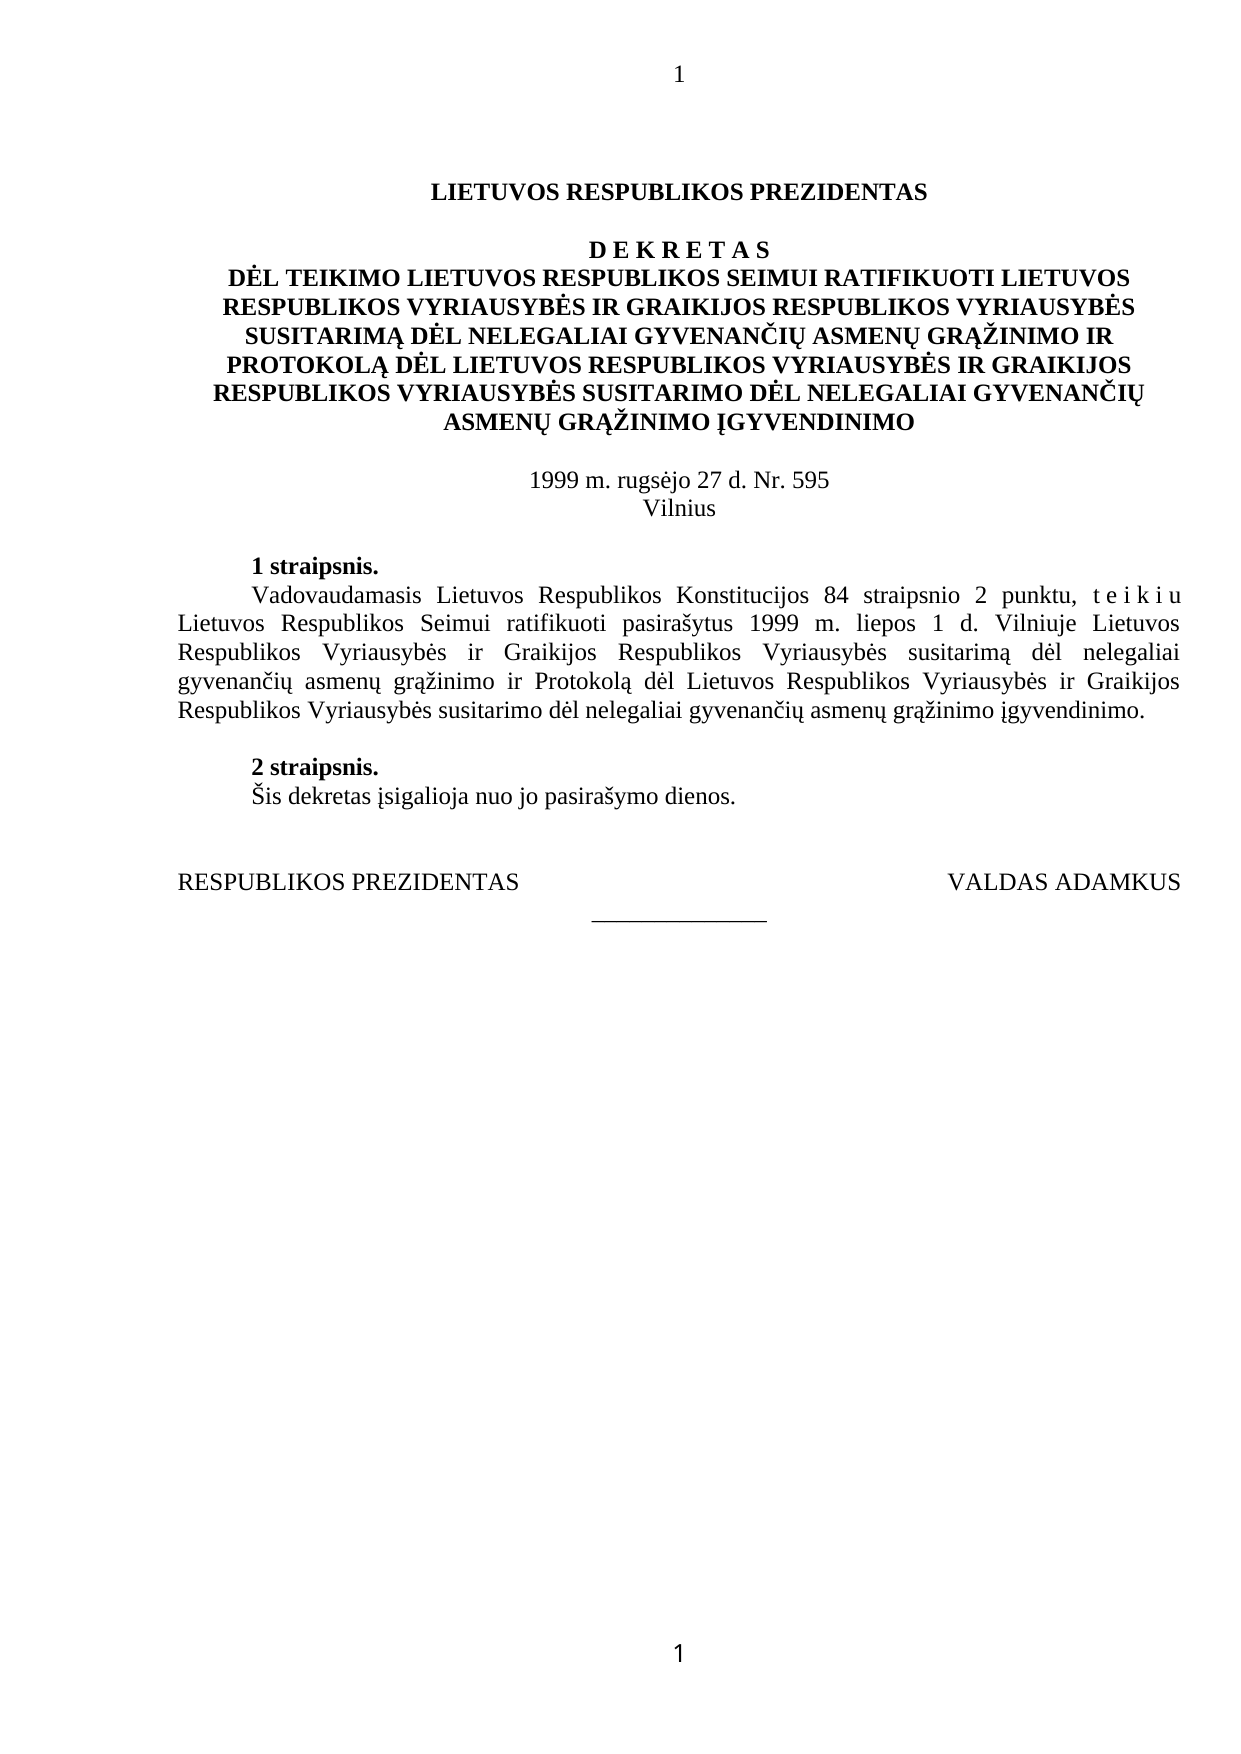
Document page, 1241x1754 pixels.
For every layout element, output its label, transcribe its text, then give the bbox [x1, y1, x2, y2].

text LIETUVOS RESPUBLIKOS PREZIDENTAS [177, 177, 1181, 206]
text 1999 m. rugsėjo 27 d. Nr. 595 [177, 465, 1181, 493]
text 2 straipsnis. [177, 752, 1181, 781]
text Šis dekretas įsigalioja nuo jo pasirašymo dienos. [177, 781, 1181, 810]
text Vilnius [177, 493, 1181, 522]
text ______________ [177, 896, 1181, 925]
text D E K R E T A S [177, 235, 1181, 263]
text Vadovaudamasis Lietuvos Respublikos Konstitucijos 84 straipsnio 2 punktu, teikiu Lietuvos Respublikos Seimui ratifikuoti pasirašytus 1999 m. liepos 1 d. Vilniuje Lietuvos Respublikos Vyriausybės ir Graikijos Respublikos Vyriausybės susitarimą dėl nelegaliai gyvenančių asmenų grąžinimo ir Protokolą dėl Lietuvos Respublikos Vyriausybės ir Graikijos Respublikos Vyriausybės susitarimo dėl nelegaliai gyvenančių asmenų grąžinimo įgyvendinimo. [177, 580, 1181, 723]
text 1 straipsnis. [177, 551, 1181, 580]
text RESPUBLIKOS PREZIDENTAS VALDAS ADAMKUS [177, 867, 1181, 896]
text DĖL TEIKIMO LIETUVOS RESPUBLIKOS SEIMUI RATIFIKUOTI LIETUVOS RESPUBLIKOS VYRIAUSYBĖS IR GRAIKIJOS RESPUBLIKOS VYRIAUSYBĖS SUSITARIMĄ DĖL NELEGALIAI GYVENANČIŲ ASMENŲ GRĄŽINIMO IR PROTOKOLĄ DĖL LIETUVOS RESPUBLIKOS VYRIAUSYBĖS IR GRAIKIJOS RESPUBLIKOS VYRIAUSYBĖS SUSITARIMO DĖL NELEGALIAI GYVENANČIŲ ASMENŲ GRĄŽINIMO ĮGYVENDINIMO [177, 263, 1181, 436]
